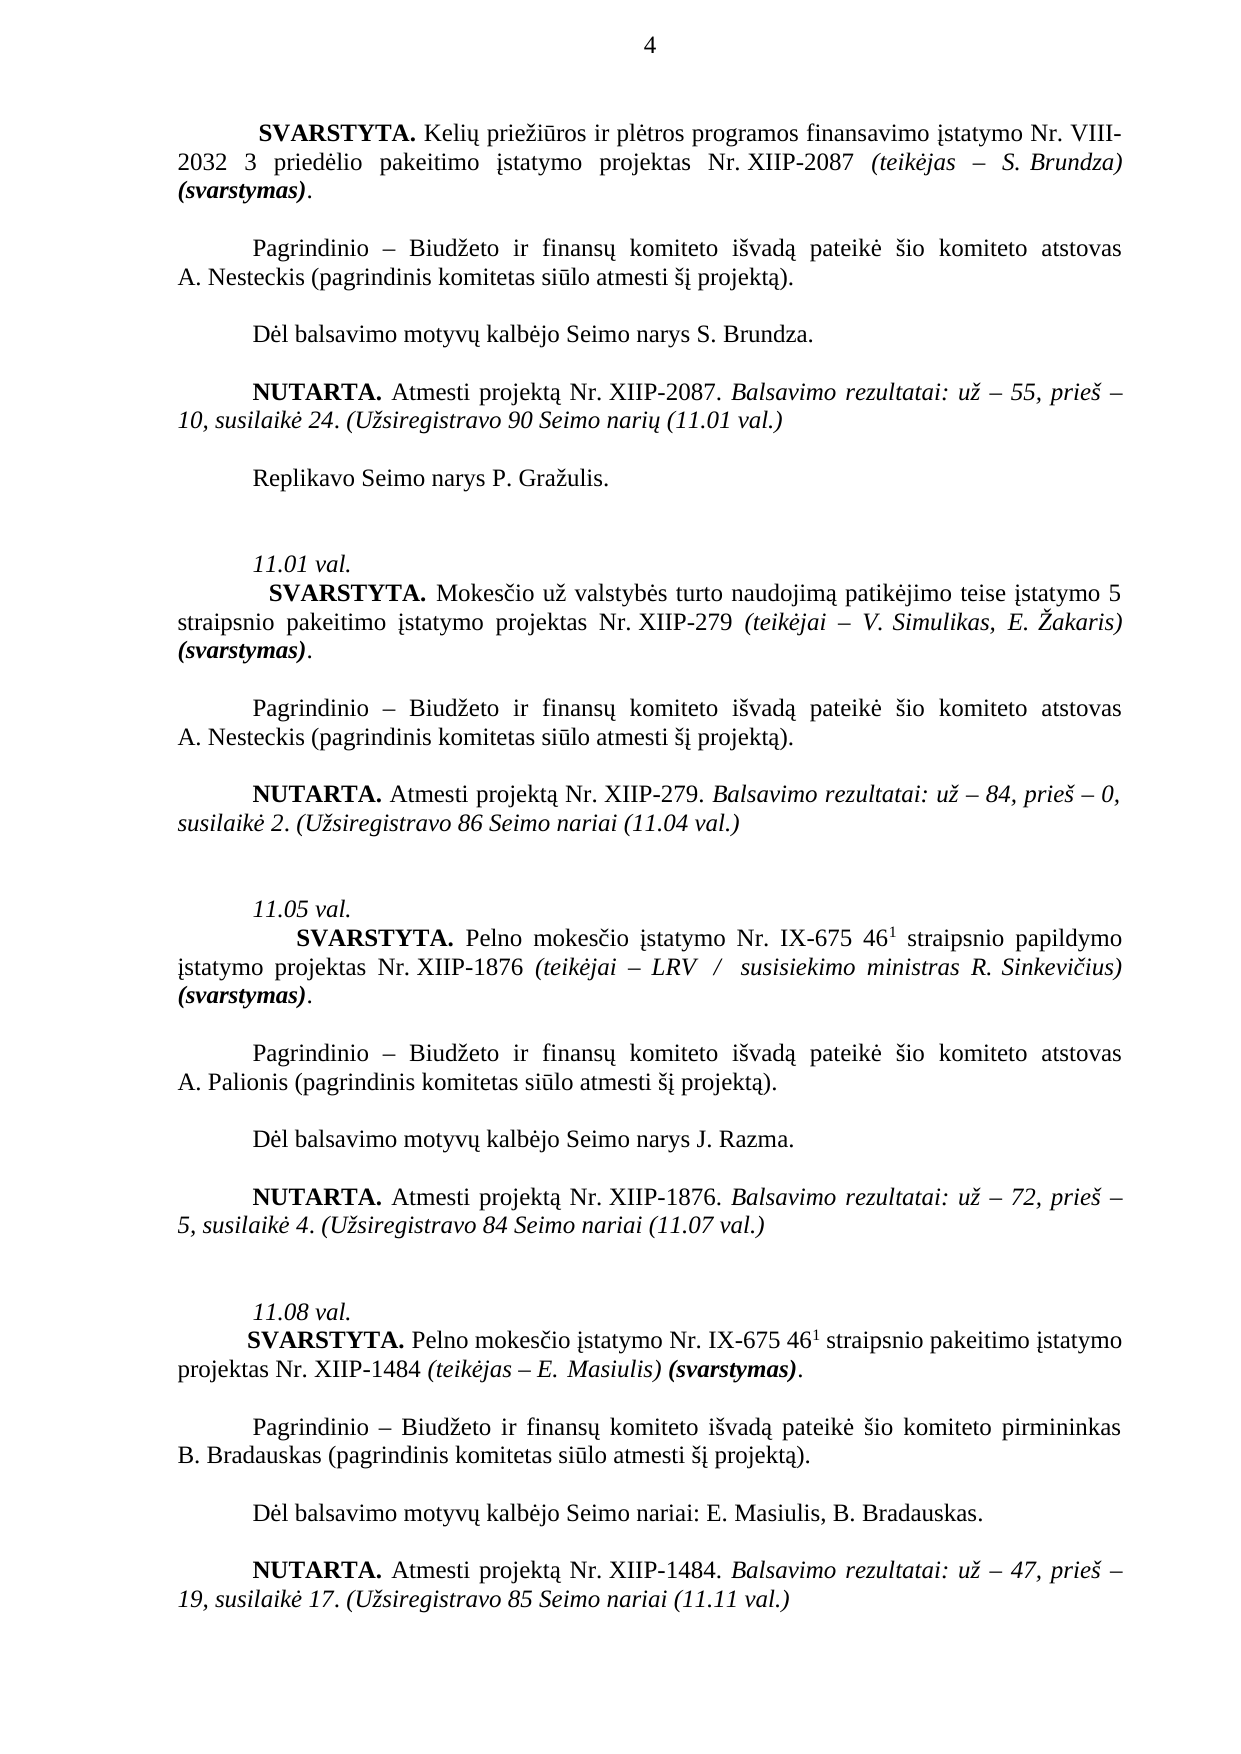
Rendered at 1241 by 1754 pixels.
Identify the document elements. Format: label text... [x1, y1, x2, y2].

text Pagrindinio – Biudžeto ir finansų komiteto išvadą pateikė šio komiteto pirmininkas B. Bradauskas (pagrindinis komitetas siūlo atmesti šį projektą). [177, 1412, 1122, 1469]
text Pagrindinio – Biudžeto ir finansų komiteto išvadą pateikė šio komiteto atstovas A. Nesteckis (pagrindinis komitetas siūlo atmesti šį projektą). [177, 693, 1122, 751]
text NUTARTA. Atmesti projektą Nr. XIIP-2087. Balsavimo rezultatai: už – 55, prieš – 10, susilaikė 24. (Užsiregistravo 90 Seimo narių (11.01 val.) [177, 377, 1122, 434]
text SVARSTYTA. Pelno mokesčio įstatymo Nr. IX-675 461 straipsnio papildymo įstatymo projektas Nr. XIIP-1876 (teikėjai – LRV / susisiekimo ministras R. Sinkevičius) (svarstymas). [177, 923, 1122, 1009]
text Dėl balsavimo motyvų kalbėjo Seimo narys J. Razma. [177, 1124, 1122, 1153]
text 11.08 val. [177, 1297, 1122, 1326]
text 11.05 val. [177, 894, 1122, 923]
text 11.01 val. [177, 549, 1122, 578]
text Dėl balsavimo motyvų kalbėjo Seimo nariai: E. Masiulis, B. Bradauskas. [177, 1498, 1122, 1527]
text Pagrindinio – Biudžeto ir finansų komiteto išvadą pateikė šio komiteto atstovas A. Nesteckis (pagrindinis komitetas siūlo atmesti šį projektą). [177, 233, 1122, 291]
text Pagrindinio – Biudžeto ir finansų komiteto išvadą pateikė šio komiteto atstovas A. Palionis (pagrindinis komitetas siūlo atmesti šį projektą). [177, 1038, 1122, 1096]
text NUTARTA. Atmesti projektą Nr. XIIP-279. Balsavimo rezultatai: už – 84, prieš – 0, susilaikė 2. (Užsiregistravo 86 Seimo nariai (11.04 val.) [177, 779, 1122, 837]
text NUTARTA. Atmesti projektą Nr. XIIP-1876. Balsavimo rezultatai: už – 72, prieš – 5, susilaikė 4. (Užsiregistravo 84 Seimo nariai (11.07 val.) [177, 1182, 1122, 1239]
text SVARSTYTA. Pelno mokesčio įstatymo Nr. IX-675 461 straipsnio pakeitimo įstatymo projektas Nr. XIIP-1484 (teikėjas – E. Masiulis) (svarstymas). [177, 1326, 1122, 1383]
text Replikavo Seimo narys P. Gražulis. [177, 463, 1122, 492]
text NUTARTA. Atmesti projektą Nr. XIIP-1484. Balsavimo rezultatai: už – 47, prieš – 19, susilaikė 17. (Užsiregistravo 85 Seimo nariai (11.11 val.) [177, 1556, 1122, 1613]
text Dėl balsavimo motyvų kalbėjo Seimo narys S. Brundza. [177, 319, 1122, 348]
text SVARSTYTA. Kelių priežiūros ir plėtros programos finansavimo įstatymo Nr. VIII-2032 3 priedėlio pakeitimo įstatymo projektas Nr. XIIP-2087 (teikėjas – S. Brundza) (svarstymas). [177, 118, 1122, 204]
text SVARSTYTA. Mokesčio už valstybės turto naudojimą patikėjimo teise įstatymo 5 straipsnio pakeitimo įstatymo projektas Nr. XIIP-279 (teikėjai – V. Simulikas, E. Žakaris) (svarstymas). [177, 578, 1122, 664]
